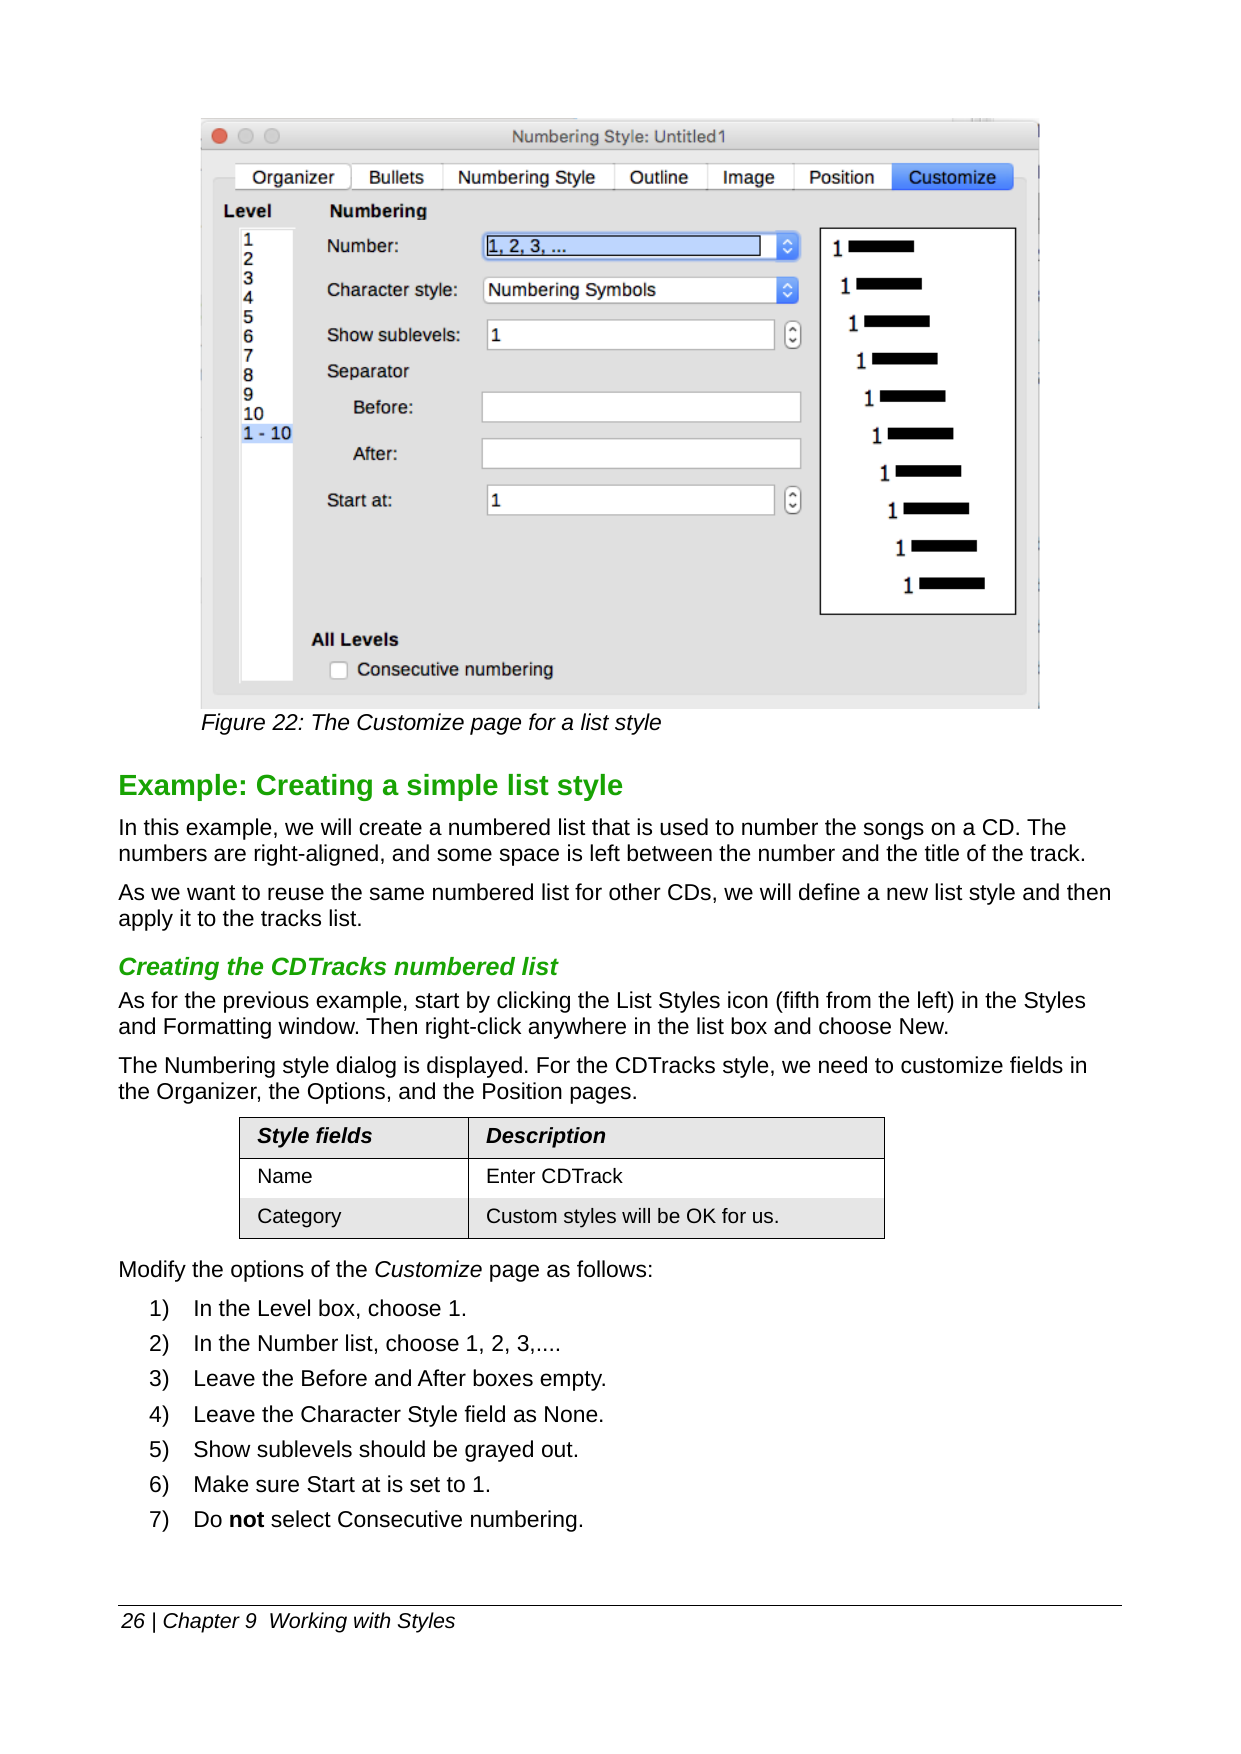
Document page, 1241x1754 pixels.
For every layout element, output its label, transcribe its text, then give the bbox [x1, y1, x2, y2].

subtitle Creating the CDTracks numbered list [118, 952, 1122, 981]
table_cell Name [240, 1159, 468, 1198]
text Figure 22: The Customize page for a list style [201, 709, 1039, 735]
list Leave the Before and After boxes empty. [169, 1365, 1122, 1392]
table_header Description [469, 1118, 884, 1158]
table_cell Custom styles will be OK for us. [469, 1198, 884, 1238]
list Do not select Consecutive numbering. [169, 1506, 1122, 1532]
table_cell Enter CDTrack [469, 1159, 884, 1198]
subtitle Example: Creating a simple list style [118, 768, 1122, 802]
list In the Number list, choose 1, 2, 3,.... [169, 1330, 1122, 1356]
text In this example, we will create a numbered list that is used to number the songs on a CD. The numbers are right-aligned, and some space is left between the number and the title of the track. [118, 813, 1122, 866]
text As we want to reuse the same numbered list for other CDs, we will define a new list style and then apply it to the tracks list. [118, 879, 1122, 931]
text The Numbering style dialog is displayed. For the CDTracks style, we need to customize fields in the Organizer, the Options, and the Position pages. [118, 1052, 1122, 1104]
list Modify the options of the Customize page as follows: [118, 1256, 1122, 1282]
list Make sure Start at is set to 1. [169, 1471, 1122, 1497]
picture [200, 118, 1040, 709]
table_cell Category [240, 1198, 468, 1238]
list In the Level box, choose 1. [169, 1295, 1122, 1321]
list Show sublevels should be grayed out. [169, 1436, 1122, 1462]
text As for the previous example, start by clicking the List Styles icon (fifth from the left) in the Styles and Formatting window. Then right-click anywhere in the list box and choose New. [118, 987, 1122, 1039]
table_header Style fields [240, 1118, 468, 1158]
list Leave the Character Style field as None. [169, 1401, 1122, 1427]
